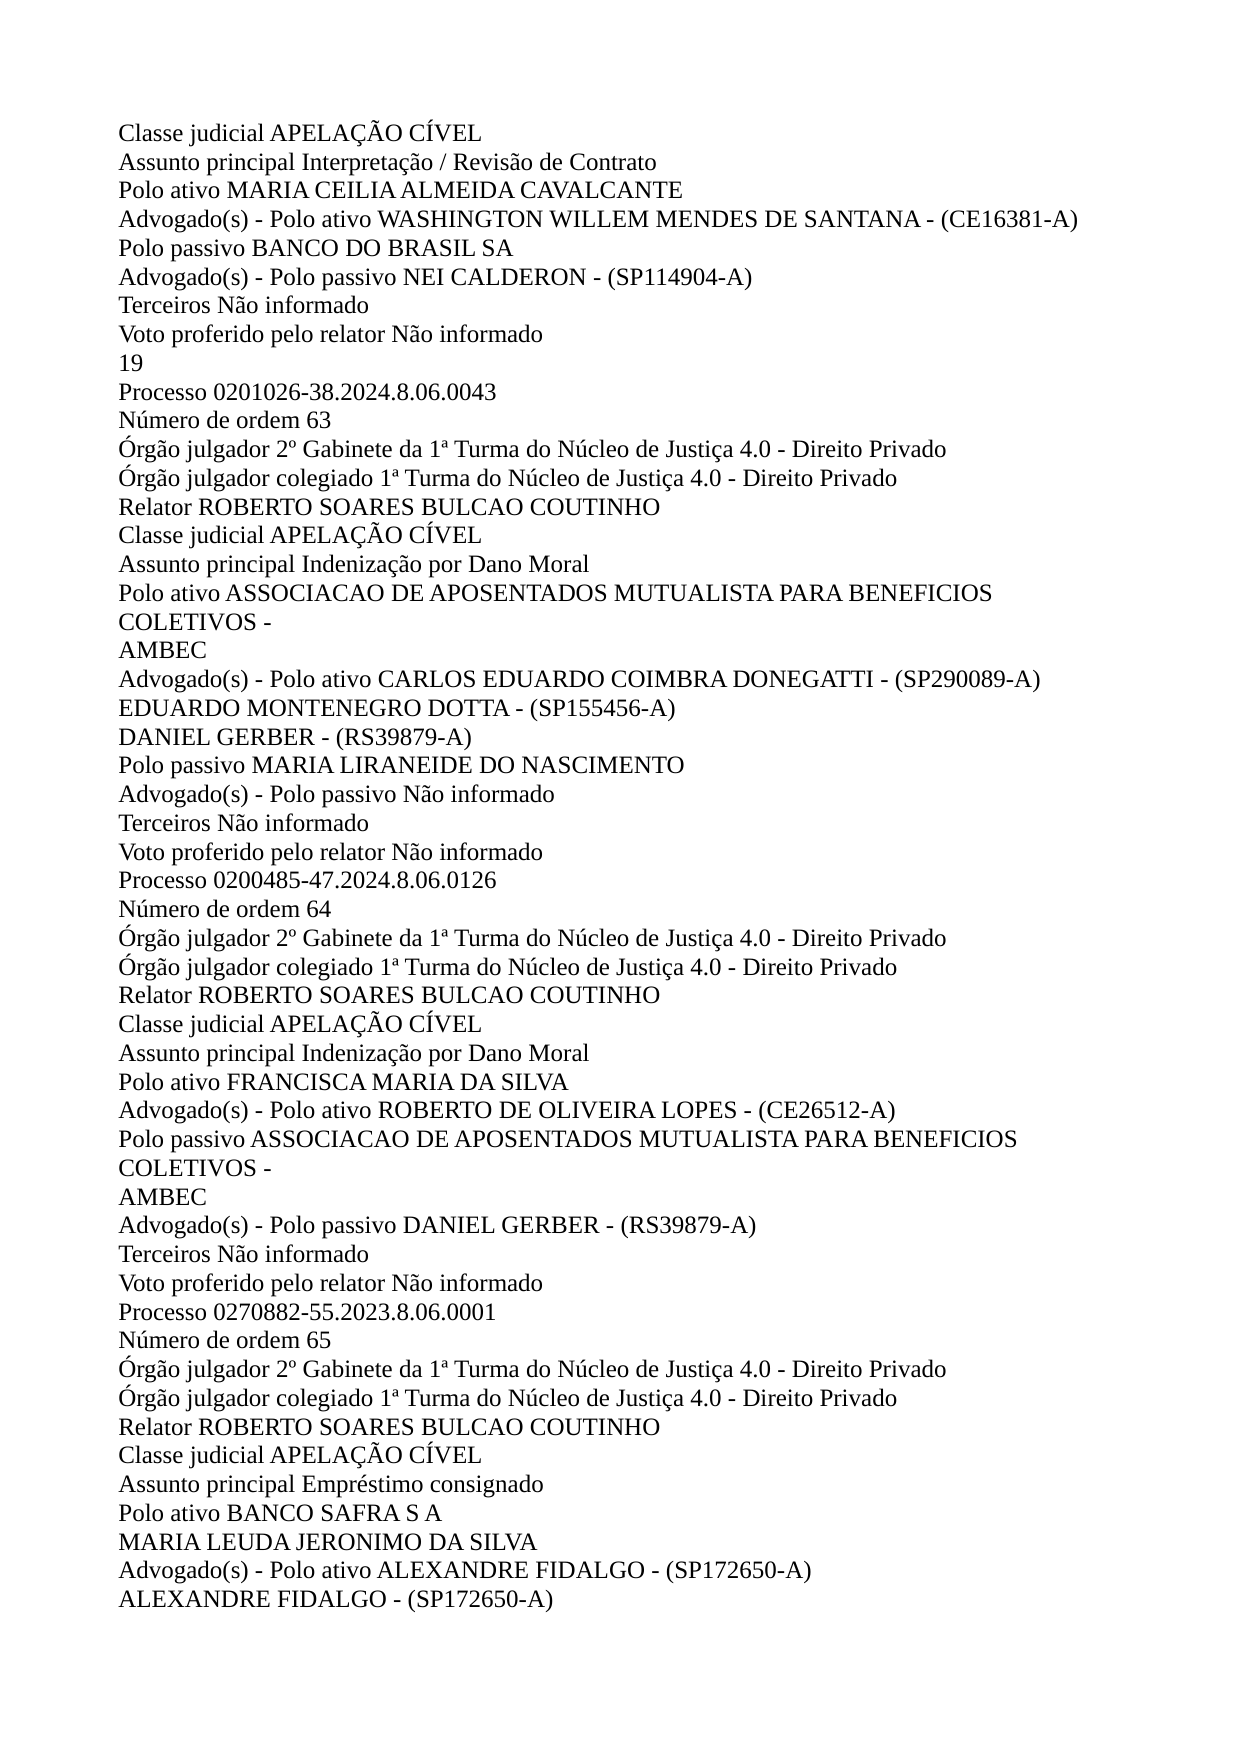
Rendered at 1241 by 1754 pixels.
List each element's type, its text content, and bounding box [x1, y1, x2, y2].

text Polo passivo ASSOCIACAO DE APOSENTADOS MUTUALISTA PARA BENEFICIOS COLETIVOS - [118, 1124, 1122, 1182]
text Advogado(s) - Polo passivo Não informado [118, 779, 1122, 808]
text Polo ativo FRANCISCA MARIA DA SILVA [118, 1067, 1122, 1096]
text Assunto principal Indenização por Dano Moral [118, 549, 1122, 578]
text Relator ROBERTO SOARES BULCAO COUTINHO [118, 492, 1122, 521]
text Relator ROBERTO SOARES BULCAO COUTINHO [118, 1412, 1122, 1441]
text Advogado(s) - Polo ativo ROBERTO DE OLIVEIRA LOPES - (CE26512-A) [118, 1096, 1122, 1124]
text Assunto principal Indenização por Dano Moral [118, 1038, 1122, 1067]
text Voto proferido pelo relator Não informado [118, 1268, 1122, 1297]
text EDUARDO MONTENEGRO DOTTA - (SP155456-A) [118, 693, 1122, 722]
text Advogado(s) - Polo passivo NEI CALDERON - (SP114904-A) [118, 262, 1122, 291]
text Polo passivo BANCO DO BRASIL SA [118, 233, 1122, 262]
text Órgão julgador 2º Gabinete da 1ª Turma do Núcleo de Justiça 4.0 - Direito Privado [118, 923, 1122, 952]
text Assunto principal Empréstimo consignado [118, 1469, 1122, 1498]
text Órgão julgador colegiado 1ª Turma do Núcleo de Justiça 4.0 - Direito Privado [118, 463, 1122, 492]
text Órgão julgador 2º Gabinete da 1ª Turma do Núcleo de Justiça 4.0 - Direito Privado [118, 1354, 1122, 1383]
text Processo 0200485-47.2024.8.06.0126 [118, 866, 1122, 894]
text Classe judicial APELAÇÃO CÍVEL [118, 1009, 1122, 1038]
text Terceiros Não informado [118, 1239, 1122, 1268]
text Processo 0201026-38.2024.8.06.0043 [118, 377, 1122, 406]
text Advogado(s) - Polo ativo WASHINGTON WILLEM MENDES DE SANTANA - (CE16381-A) [118, 204, 1122, 233]
text Número de ordem 64 [118, 894, 1122, 923]
text Número de ordem 63 [118, 406, 1122, 434]
text Polo ativo MARIA CEILIA ALMEIDA CAVALCANTE [118, 176, 1122, 204]
text MARIA LEUDA JERONIMO DA SILVA [118, 1527, 1122, 1556]
text Polo ativo BANCO SAFRA S A [118, 1498, 1122, 1527]
text Terceiros Não informado [118, 808, 1122, 837]
text Órgão julgador colegiado 1ª Turma do Núcleo de Justiça 4.0 - Direito Privado [118, 1383, 1122, 1412]
text Advogado(s) - Polo ativo ALEXANDRE FIDALGO - (SP172650-A) [118, 1556, 1122, 1584]
text Advogado(s) - Polo ativo CARLOS EDUARDO COIMBRA DONEGATTI - (SP290089-A) [118, 664, 1122, 693]
text Relator ROBERTO SOARES BULCAO COUTINHO [118, 981, 1122, 1009]
text Classe judicial APELAÇÃO CÍVEL [118, 1441, 1122, 1469]
text 19 [118, 348, 1122, 377]
text Advogado(s) - Polo passivo DANIEL GERBER - (RS39879-A) [118, 1211, 1122, 1239]
text Órgão julgador 2º Gabinete da 1ª Turma do Núcleo de Justiça 4.0 - Direito Privado [118, 434, 1122, 463]
text Polo passivo MARIA LIRANEIDE DO NASCIMENTO [118, 751, 1122, 779]
text Polo ativo ASSOCIACAO DE APOSENTADOS MUTUALISTA PARA BENEFICIOS COLETIVOS - [118, 578, 1122, 636]
text Número de ordem 65 [118, 1326, 1122, 1354]
text Voto proferido pelo relator Não informado [118, 319, 1122, 348]
text Processo 0270882-55.2023.8.06.0001 [118, 1297, 1122, 1326]
text AMBEC [118, 636, 1122, 664]
text Terceiros Não informado [118, 291, 1122, 319]
text ALEXANDRE FIDALGO - (SP172650-A) [118, 1584, 1122, 1613]
text Assunto principal Interpretação / Revisão de Contrato [118, 147, 1122, 176]
text Classe judicial APELAÇÃO CÍVEL [118, 118, 1122, 147]
text AMBEC [118, 1182, 1122, 1211]
text DANIEL GERBER - (RS39879-A) [118, 722, 1122, 751]
text Órgão julgador colegiado 1ª Turma do Núcleo de Justiça 4.0 - Direito Privado [118, 952, 1122, 981]
text Classe judicial APELAÇÃO CÍVEL [118, 521, 1122, 549]
text Voto proferido pelo relator Não informado [118, 837, 1122, 866]
